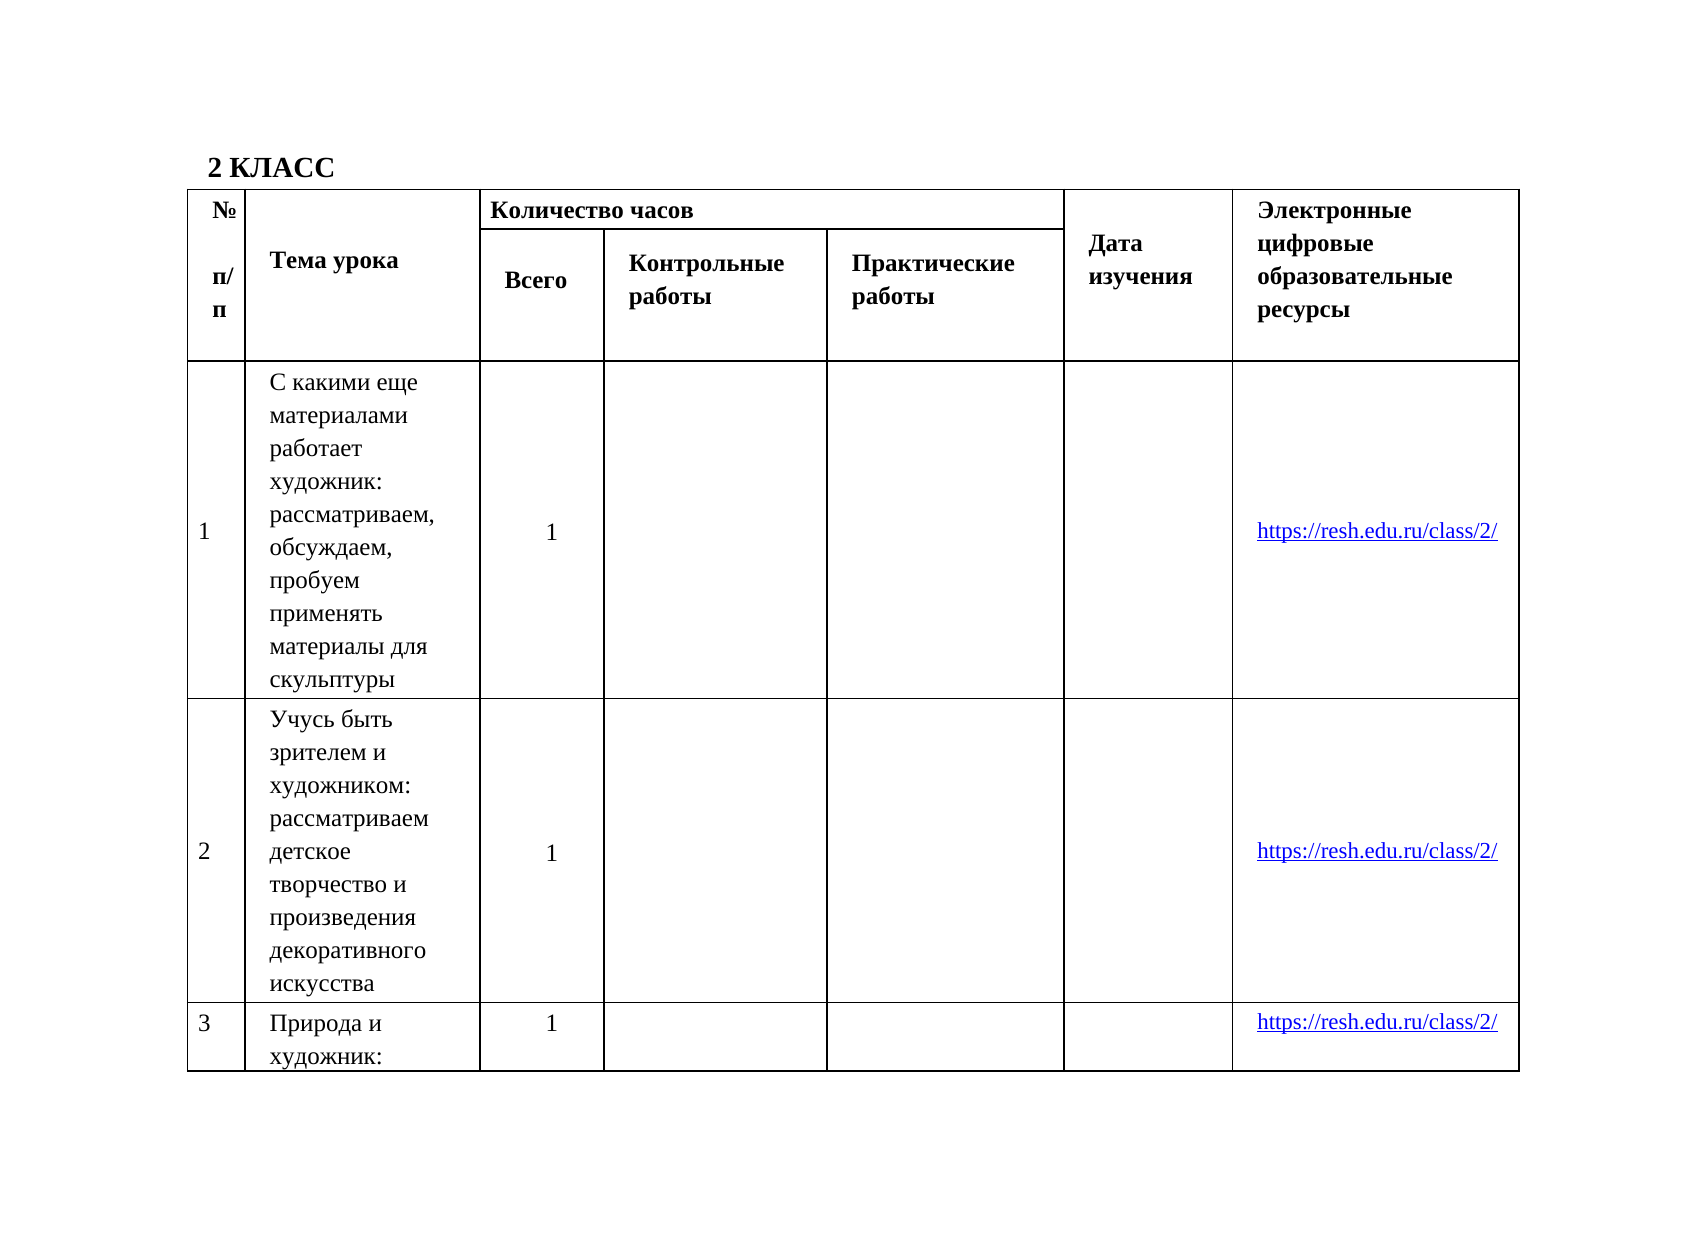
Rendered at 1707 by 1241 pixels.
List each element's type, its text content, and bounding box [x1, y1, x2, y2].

table_header Электронные цифровые образовательные ресурсы [1233, 190, 1518, 360]
table_cell 2 [188, 699, 244, 1001]
table_cell 1 [481, 1003, 603, 1070]
table_cell [1065, 1003, 1232, 1070]
table_cell Контрольные работы [605, 230, 826, 360]
table_cell [605, 362, 826, 697]
table_cell Природа и художник: [246, 1003, 479, 1070]
table_cell Всего [481, 230, 603, 360]
table_cell [605, 699, 826, 1001]
table_header Количество часов [481, 190, 1063, 228]
table_header Дата изучения [1065, 190, 1232, 360]
table_cell [828, 362, 1063, 697]
table_cell [828, 699, 1063, 1001]
table_header № п/п [188, 190, 244, 360]
table_cell 1 [188, 362, 244, 697]
table_cell Практические работы [828, 230, 1063, 360]
table_header Тема урока [246, 190, 479, 360]
table_cell https://resh.edu.ru/class/2/ [1233, 699, 1518, 1001]
table_cell Учусь быть зрителем и художником: рассматриваем детское творчество и произведения декоративного искусства [246, 699, 479, 1001]
table_cell https://resh.edu.ru/class/2/ [1233, 1003, 1518, 1070]
table_cell [605, 1003, 826, 1070]
table_cell 1 [481, 362, 603, 697]
table_cell https://resh.edu.ru/class/2/ [1233, 362, 1518, 697]
table_cell С какими еще материалами работает художник: рассматриваем, обсуждаем, пробуем применять материалы для скульптуры [246, 362, 479, 697]
text 2 КЛАСС [200, 150, 1519, 183]
table_cell 3 [188, 1003, 244, 1070]
table_cell [828, 1003, 1063, 1070]
table_cell [1065, 362, 1232, 697]
table_cell 1 [481, 699, 603, 1001]
table_cell [1065, 699, 1232, 1001]
